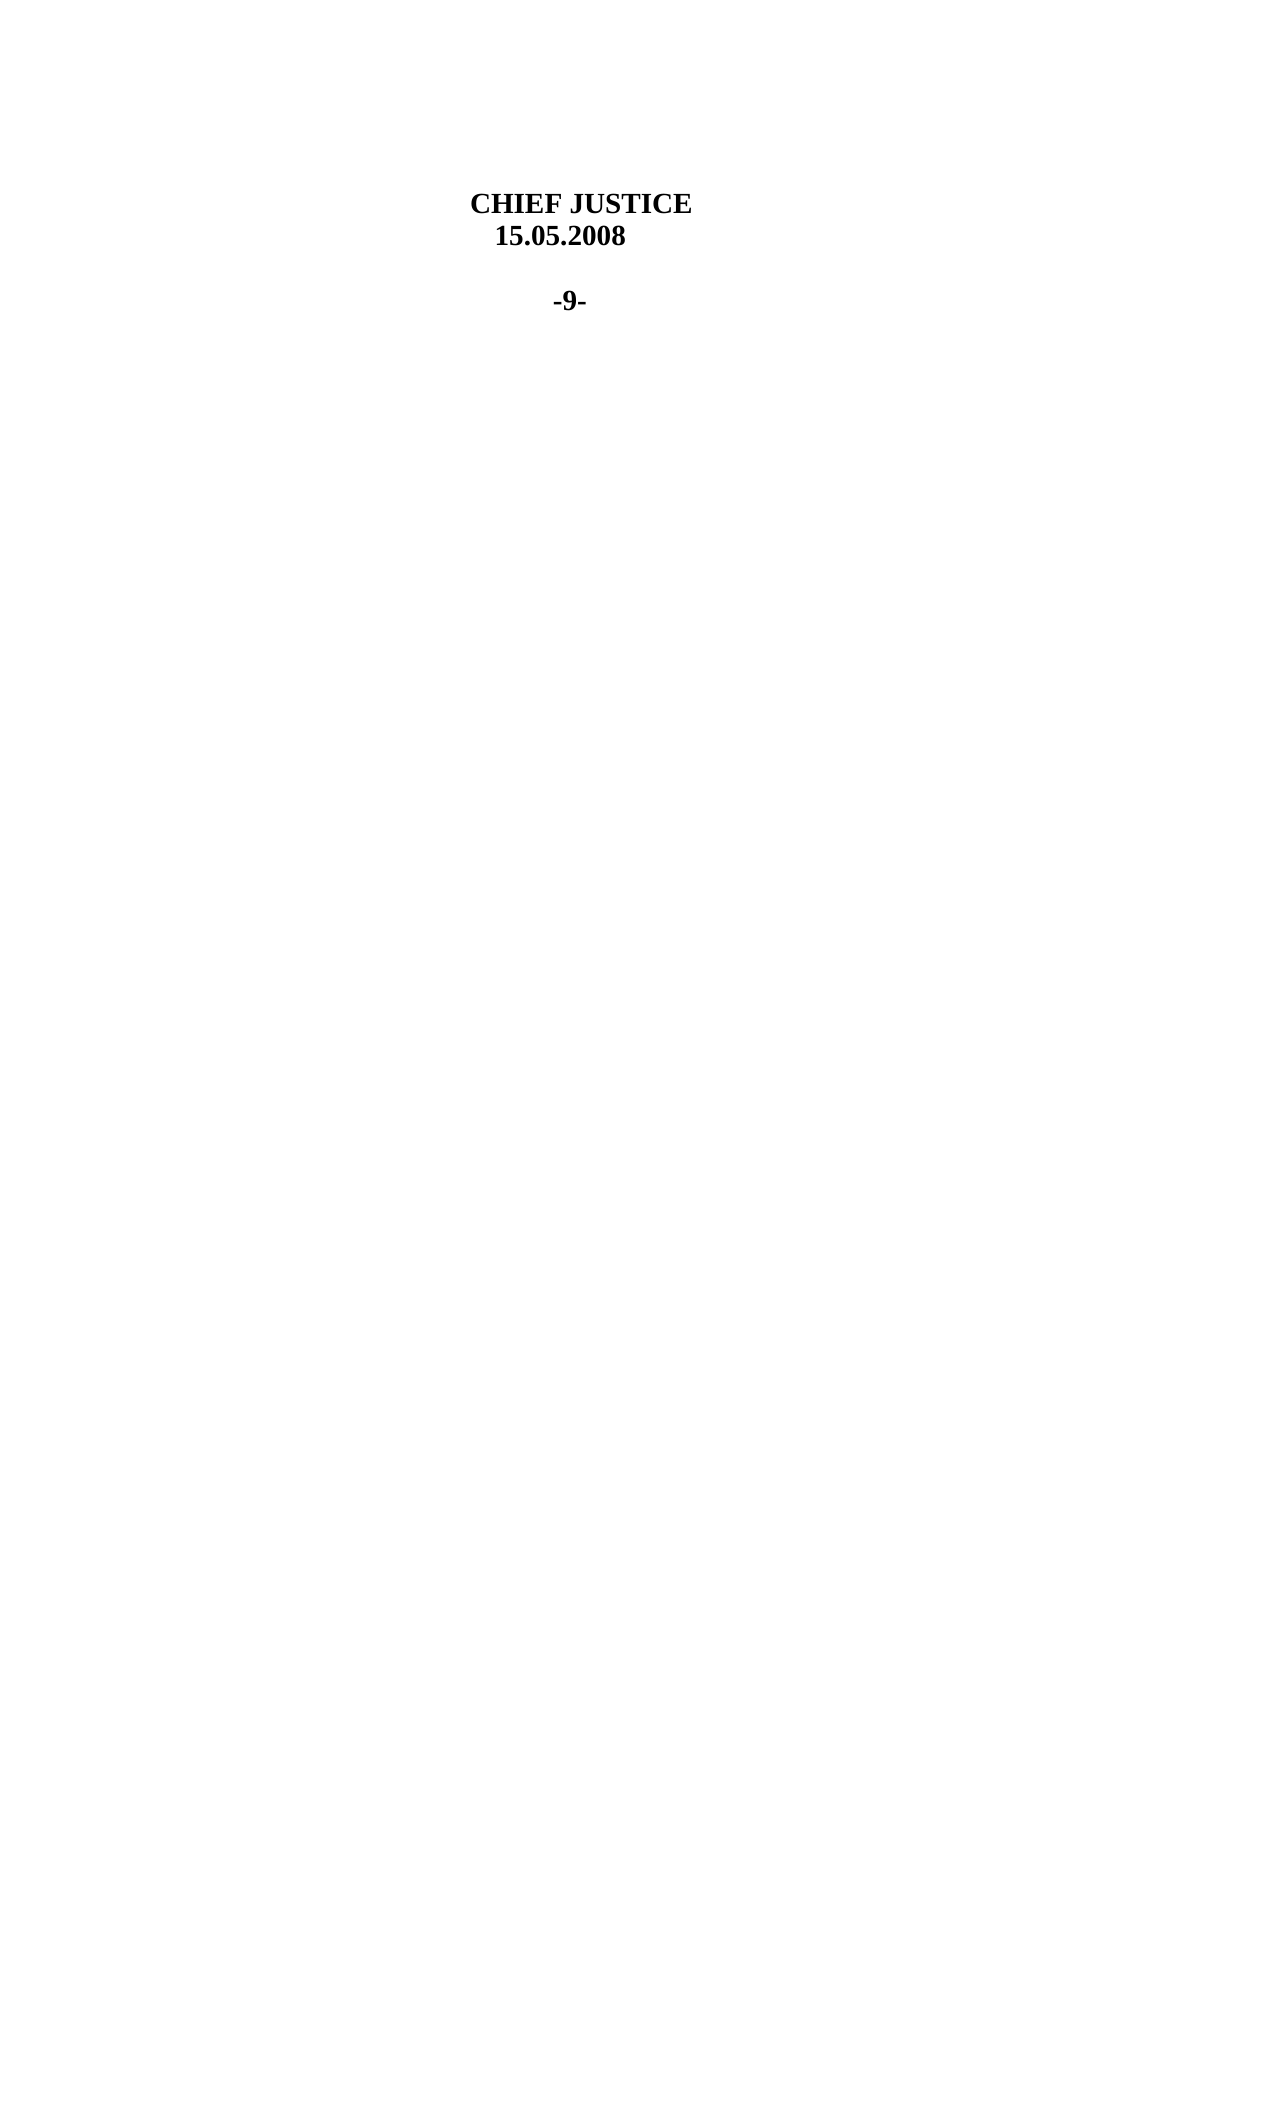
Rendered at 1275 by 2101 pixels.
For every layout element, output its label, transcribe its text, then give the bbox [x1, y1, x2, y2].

text 15.05.2008 [101, 220, 1201, 252]
text -9- [101, 284, 1201, 317]
text CHIEF JUSTICE [101, 187, 1201, 220]
table_cell [585, 113, 1201, 155]
table_cell [228, 113, 585, 155]
table_cell [170, 113, 228, 155]
table_cell [101, 113, 170, 155]
